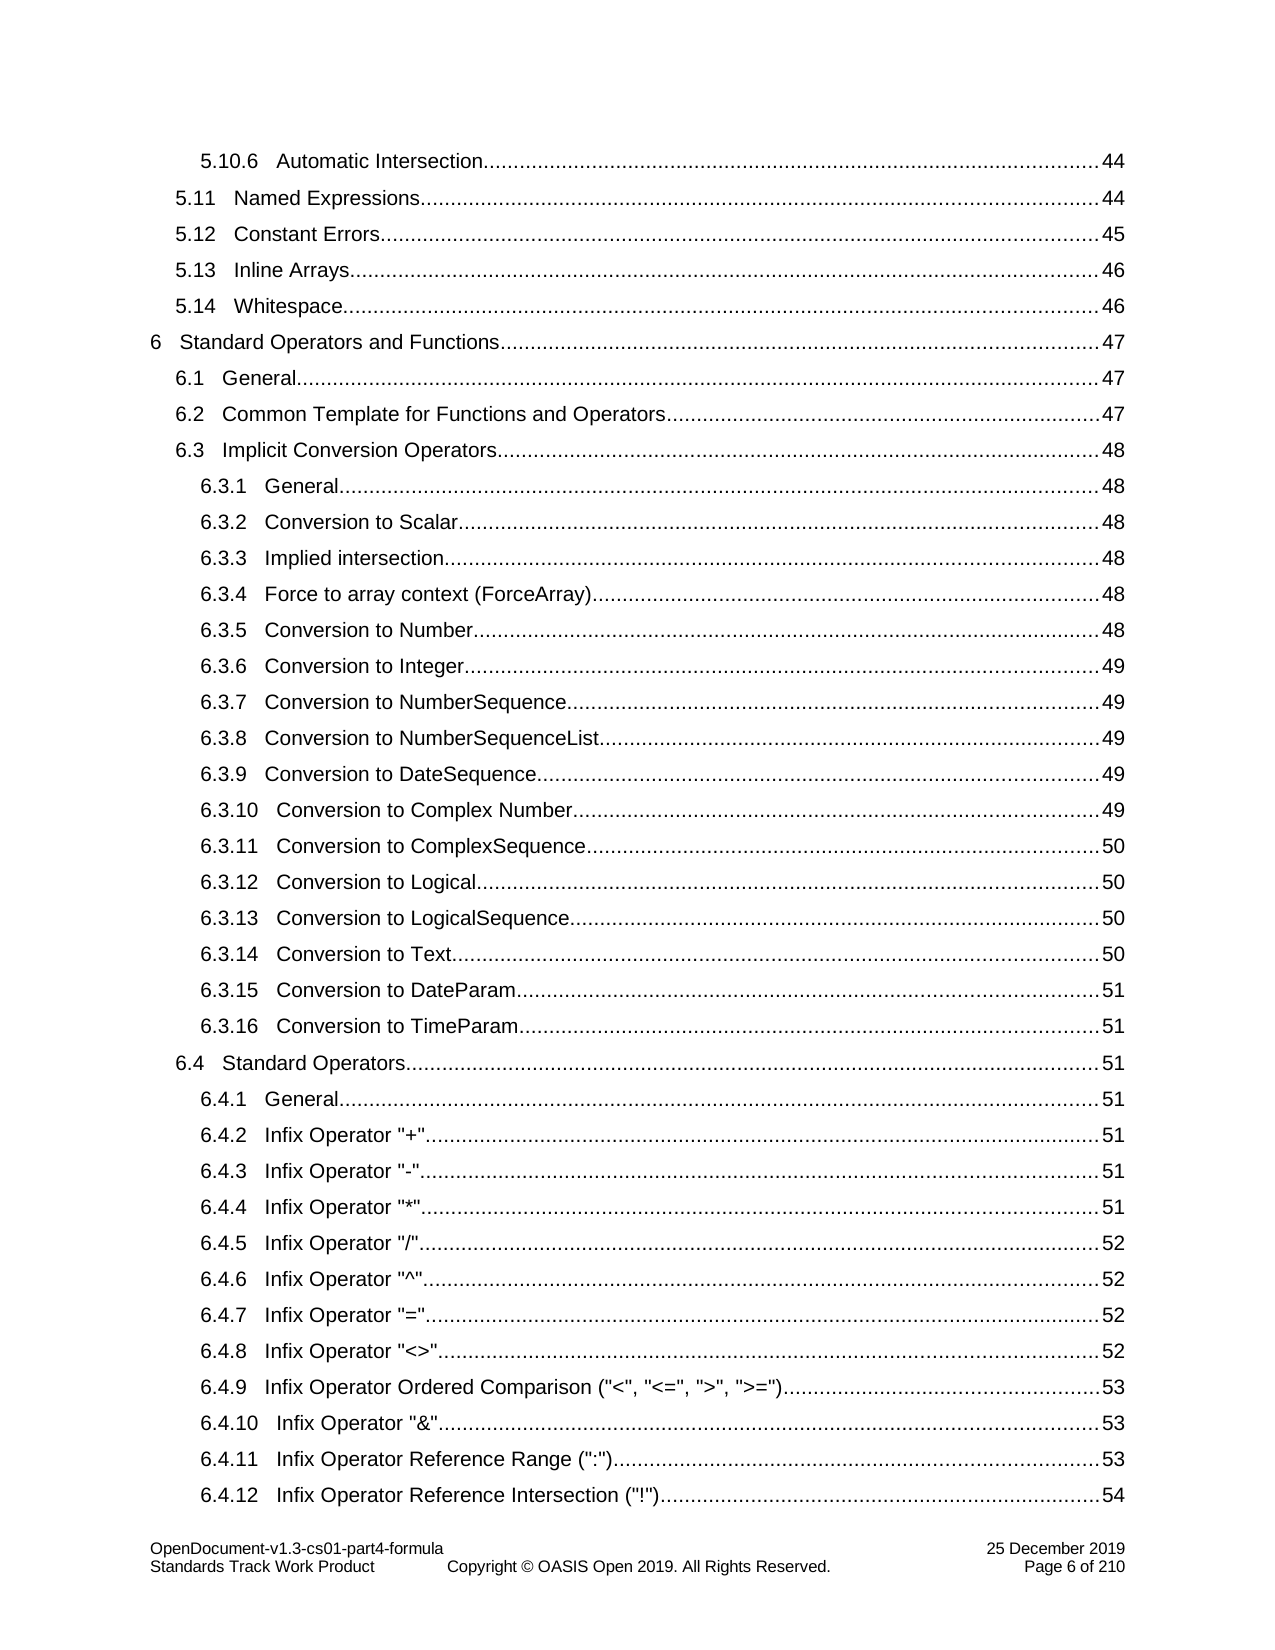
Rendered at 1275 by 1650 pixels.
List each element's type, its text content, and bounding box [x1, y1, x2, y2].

text 6.3.8 Conversion to NumberSequenceList 49 [200, 727, 1125, 750]
text 5.13 Inline Arrays 46 [175, 258, 1125, 282]
text 6.3.7 Conversion to NumberSequence 49 [200, 691, 1125, 714]
text 6.3.12 Conversion to Logical 50 [200, 871, 1125, 894]
text 6.4.2 Infix Operator "+" 51 [200, 1123, 1125, 1147]
text 6.3.16 Conversion to TimeParam 51 [200, 1015, 1125, 1038]
text 6.4.6 Infix Operator "^" 52 [200, 1267, 1125, 1291]
text 5.14 Whitespace 46 [175, 294, 1125, 318]
text 6 Standard Operators and Functions 47 [150, 330, 1125, 354]
text 6.3.11 Conversion to ComplexSequence 50 [200, 835, 1125, 858]
text 5.11 Named Expressions 44 [175, 186, 1125, 209]
text 6.3.15 Conversion to DateParam 51 [200, 979, 1125, 1002]
text 6.4.3 Infix Operator "-" 51 [200, 1159, 1125, 1183]
text 6.4.11 Infix Operator Reference Range (":") 53 [200, 1447, 1125, 1471]
text 6.4.4 Infix Operator "*" 51 [200, 1195, 1125, 1219]
text 6.3.14 Conversion to Text 50 [200, 943, 1125, 966]
text 6.4.5 Infix Operator "/" 52 [200, 1231, 1125, 1255]
text 6.4.1 General 51 [200, 1087, 1125, 1111]
text 6.3 Implicit Conversion Operators 48 [175, 438, 1125, 462]
text 6.3.6 Conversion to Integer 49 [200, 654, 1125, 678]
text 6.4.8 Infix Operator "<>" 52 [200, 1339, 1125, 1363]
text 6.4.7 Infix Operator "=" 52 [200, 1303, 1125, 1327]
text 6.4.12 Infix Operator Reference Intersection ("!") 54 [200, 1483, 1125, 1507]
text 6.3.2 Conversion to Scalar 48 [200, 510, 1125, 534]
text 6.3.5 Conversion to Number 48 [200, 618, 1125, 642]
text 6.3.10 Conversion to Complex Number 49 [200, 799, 1125, 822]
text 5.10.6 Automatic Intersection 44 [200, 150, 1125, 173]
text 6.2 Common Template for Functions and Operators 47 [175, 402, 1125, 426]
text 6.3.1 General 48 [200, 474, 1125, 498]
text 6.3.4 Force to array context (ForceArray) 48 [200, 582, 1125, 606]
text 6.3.13 Conversion to LogicalSequence 50 [200, 907, 1125, 930]
text 6.3.3 Implied intersection 48 [200, 546, 1125, 570]
text 5.12 Constant Errors 45 [175, 222, 1125, 246]
text 6.1 General 47 [175, 366, 1125, 390]
text 6.4.10 Infix Operator "&" 53 [200, 1411, 1125, 1435]
text 6.3.9 Conversion to DateSequence 49 [200, 763, 1125, 786]
text 6.4 Standard Operators 51 [175, 1051, 1125, 1074]
text 6.4.9 Infix Operator Ordered Comparison ("<", "<=", ">", ">=") 53 [200, 1375, 1125, 1399]
